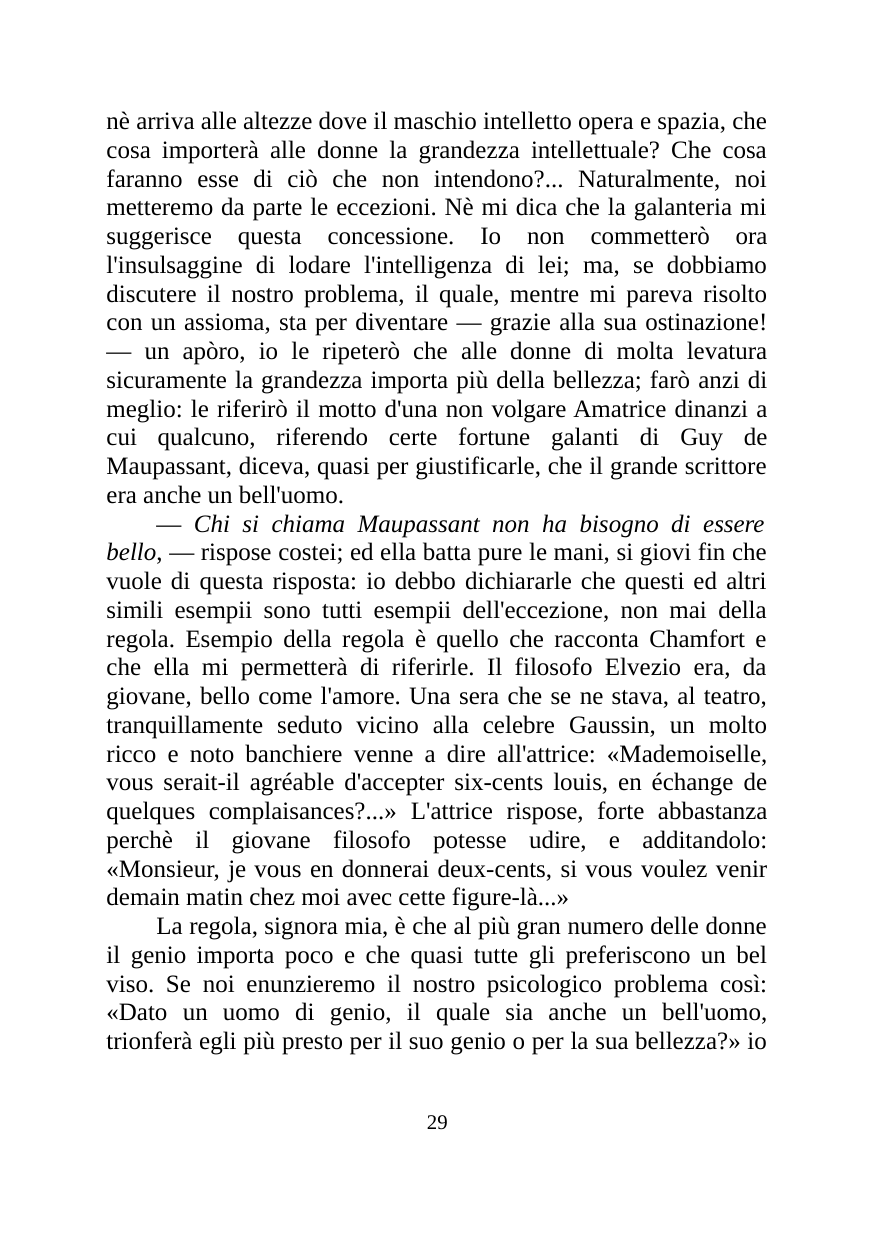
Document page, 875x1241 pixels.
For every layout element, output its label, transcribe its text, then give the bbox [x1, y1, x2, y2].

text La regola, signora mia, è che al più gran numero delle donne il genio importa poco e che quasi tutte gli preferiscono un bel viso. Se noi enunzieremo il nostro psicologico problema così: «Dato un uomo di genio, il quale sia anche un bell'uomo, trionferà egli più presto per il suo genio o per la sua bellezza?» io [106, 911, 768, 1055]
text nè arriva alle altezze dove il maschio intelletto opera e spazia, che cosa importerà alle donne la grandezza intellettuale? Che cosa faranno esse di ciò che non intendono?... Naturalmente, noi metteremo da parte le eccezioni. Nè mi dica che la galanteria mi suggerisce questa concessione. Io non commetterò ora l'insulsaggine di lodare l'intelligenza di lei; ma, se dobbiamo discutere il nostro problema, il quale, mentre mi pareva risolto con un assioma, sta per diventare ― grazie alla sua ostinazione! ― un apòro, io le ripeterò che alle donne di molta levatura sicuramente la grandezza importa più della bellezza; farò anzi di meglio: le riferirò il motto d'una non volgare Amatrice dinanzi a cui qualcuno, riferendo certe fortune galanti di Guy de Maupassant, diceva, quasi per giustificarle, che il grande scrittore era anche un bell'uomo. [106, 106, 768, 509]
text ― Chi si chiama Maupassant non ha bisogno di essere bello, ― rispose costei; ed ella batta pure le mani, si giovi fin che vuole di questa risposta: io debbo dichiararle che questi ed altri simili esempii sono tutti esempii dell'eccezione, non mai della regola. Esempio della regola è quello che racconta Chamfort e che ella mi permetterà di riferirle. Il filosofo Elvezio era, da giovane, bello come l'amore. Una sera che se ne stava, al teatro, tranquillamente seduto vicino alla celebre Gaussin, un molto ricco e noto banchiere venne a dire all'attrice: «Mademoiselle, vous serait-il agréable d'accepter six-cents louis, en échange de quelques complaisances?...» L'attrice rispose, forte abbastanza perchè il giovane filosofo potesse udire, e additandolo: «Monsieur, je vous en donnerai deux-cents, si vous voulez venir demain matin chez moi avec cette figure-là...» [106, 509, 768, 911]
